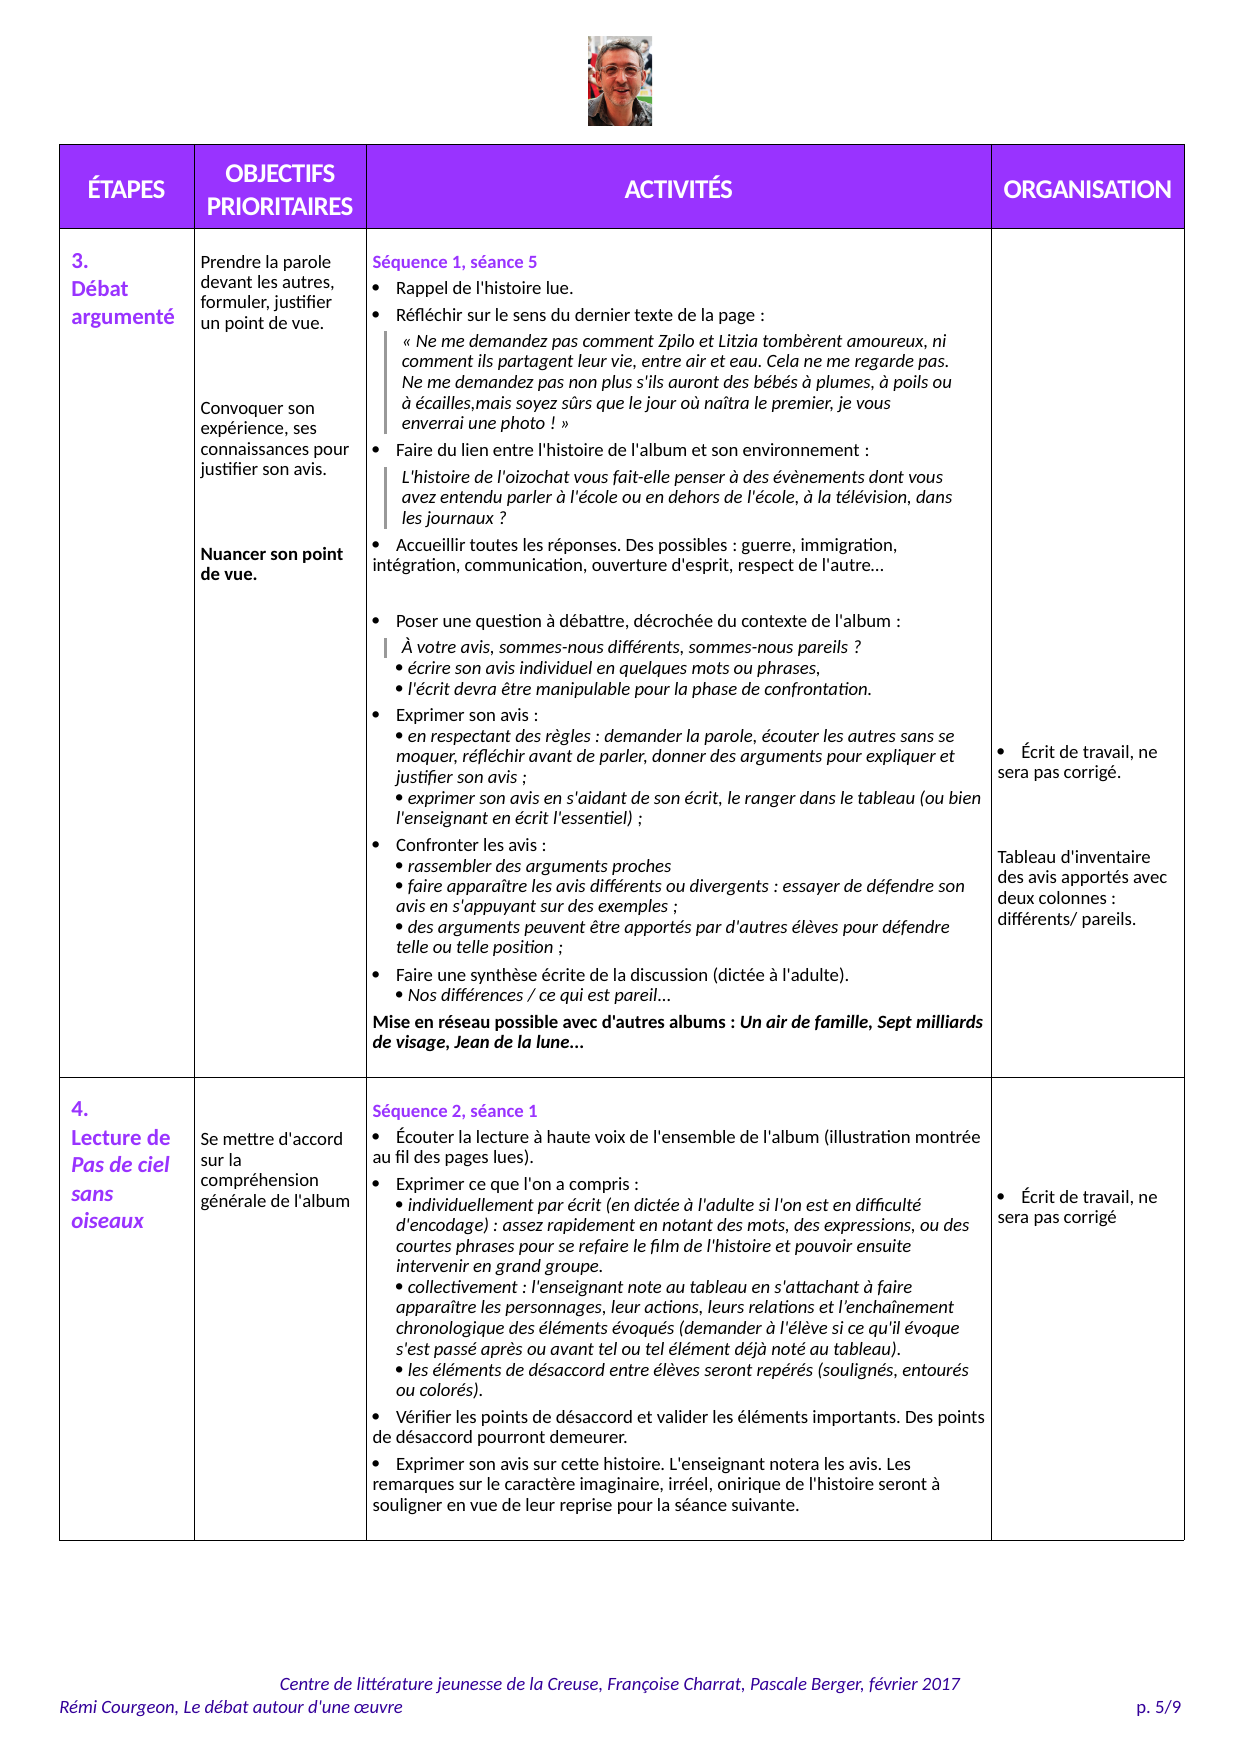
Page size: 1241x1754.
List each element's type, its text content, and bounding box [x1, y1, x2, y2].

table_cell Écrit de travail, ne sera pas corrigé. Tableau d'inventaire des avis apportés avec deux colonnes : différents/ pareils. [992, 229, 1184, 1077]
table_cell Écrit de travail, ne sera pas corrigé [992, 1078, 1184, 1540]
table_cell Se mettre d'accord sur la compréhension générale de l'album [195, 1078, 366, 1540]
table_header Organisation [992, 145, 1184, 228]
table_header étapes [60, 145, 194, 228]
table_cell Prendre la parole devant les autres, formuler, justifier un point de vue. Convoquer son expérience, ses connaissances pour justifier son avis. Nuancer son point de vue. [195, 229, 366, 1077]
table_cell 4. Lecture de Pas de ciel sans oiseaux [60, 1078, 194, 1540]
picture [588, 36, 653, 126]
table_cell Séquence 1, séance 5 Rappel de l'histoire lue. Réfléchir sur le sens du dernier texte de la page : « Ne me demandez pas comment Zpilo et Litzia tombèrent amoureux, ni comment ils partagent leur vie, entre air et eau. Cela ne me regarde pas. Ne me demandez pas non plus s'ils auront des bébés à plumes, à poils ou à écailles,mais soyez sûrs que le jour où naîtra le premier, je vous enverrai une photo ! » Faire du lien entre l'histoire de l'album et son environnement : L'histoire de l'oizochat vous fait-elle penser à des évènements dont vous avez entendu parler à l'école ou en dehors de l'école, à la télévision, dans les journaux ? Accueillir toutes les réponses. Des possibles : guerre, immigration, intégration, communication, ouverture d'esprit, respect de l'autre… Poser une question à débattre, décrochée du contexte de l'album : À votre avis, sommes-nous différents, sommes-nous pareils ? écrire son avis individuel en quelques mots ou phrases, l'écrit devra être manipulable pour la phase de confrontation. Exprimer son avis : en respectant des règles : demander la parole, écouter les autres sans se moquer, réfléchir avant de parler, donner des arguments pour expliquer et justifier son avis ; exprimer son avis en s'aidant de son écrit, le ranger dans le tableau (ou bien l'enseignant en écrit l'essentiel) ; Confronter les avis : rassembler des arguments proches faire apparaître les avis différents ou divergents : essayer de défendre son avis en s'appuyant sur des exemples ; des arguments peuvent être apportés par d'autres élèves pour défendre telle ou telle position ; Faire une synthèse écrite de la discussion (dictée à l'adulte). Nos différences / ce qui est pareil... Mise en réseau possible avec d'autres albums : Un air de famille, Sept milliards de visage, Jean de la lune... [367, 229, 991, 1077]
table_header Activités [367, 145, 991, 228]
table_cell Séquence 2, séance 1 Écouter la lecture à haute voix de l'ensemble de l'album (illustration montrée au fil des pages lues). Exprimer ce que l'on a compris : individuellement par écrit (en dictée à l'adulte si l'on est en difficulté d'encodage) : assez rapidement en notant des mots, des expressions, ou des courtes phrases pour se refaire le film de l'histoire et pouvoir ensuite intervenir en grand groupe. collectivement : l'enseignant note au tableau en s'attachant à faire apparaître les personnages, leur actions, leurs relations et l’enchaînement chronologique des éléments évoqués (demander à l'élève si ce qu'il évoque s'est passé après ou avant tel ou tel élément déjà noté au tableau). les éléments de désaccord entre élèves seront repérés (soulignés, entourés ou colorés). Vérifier les points de désaccord et valider les éléments importants. Des points de désaccord pourront demeurer. Exprimer son avis sur cette histoire. L'enseignant notera les avis. Les remarques sur le caractère imaginaire, irréel, onirique de l'histoire seront à souligner en vue de leur reprise pour la séance suivante. [367, 1078, 991, 1540]
table_cell 3. Débat argumenté [60, 229, 194, 1077]
table_header Objectifs prioritaires [195, 145, 366, 228]
